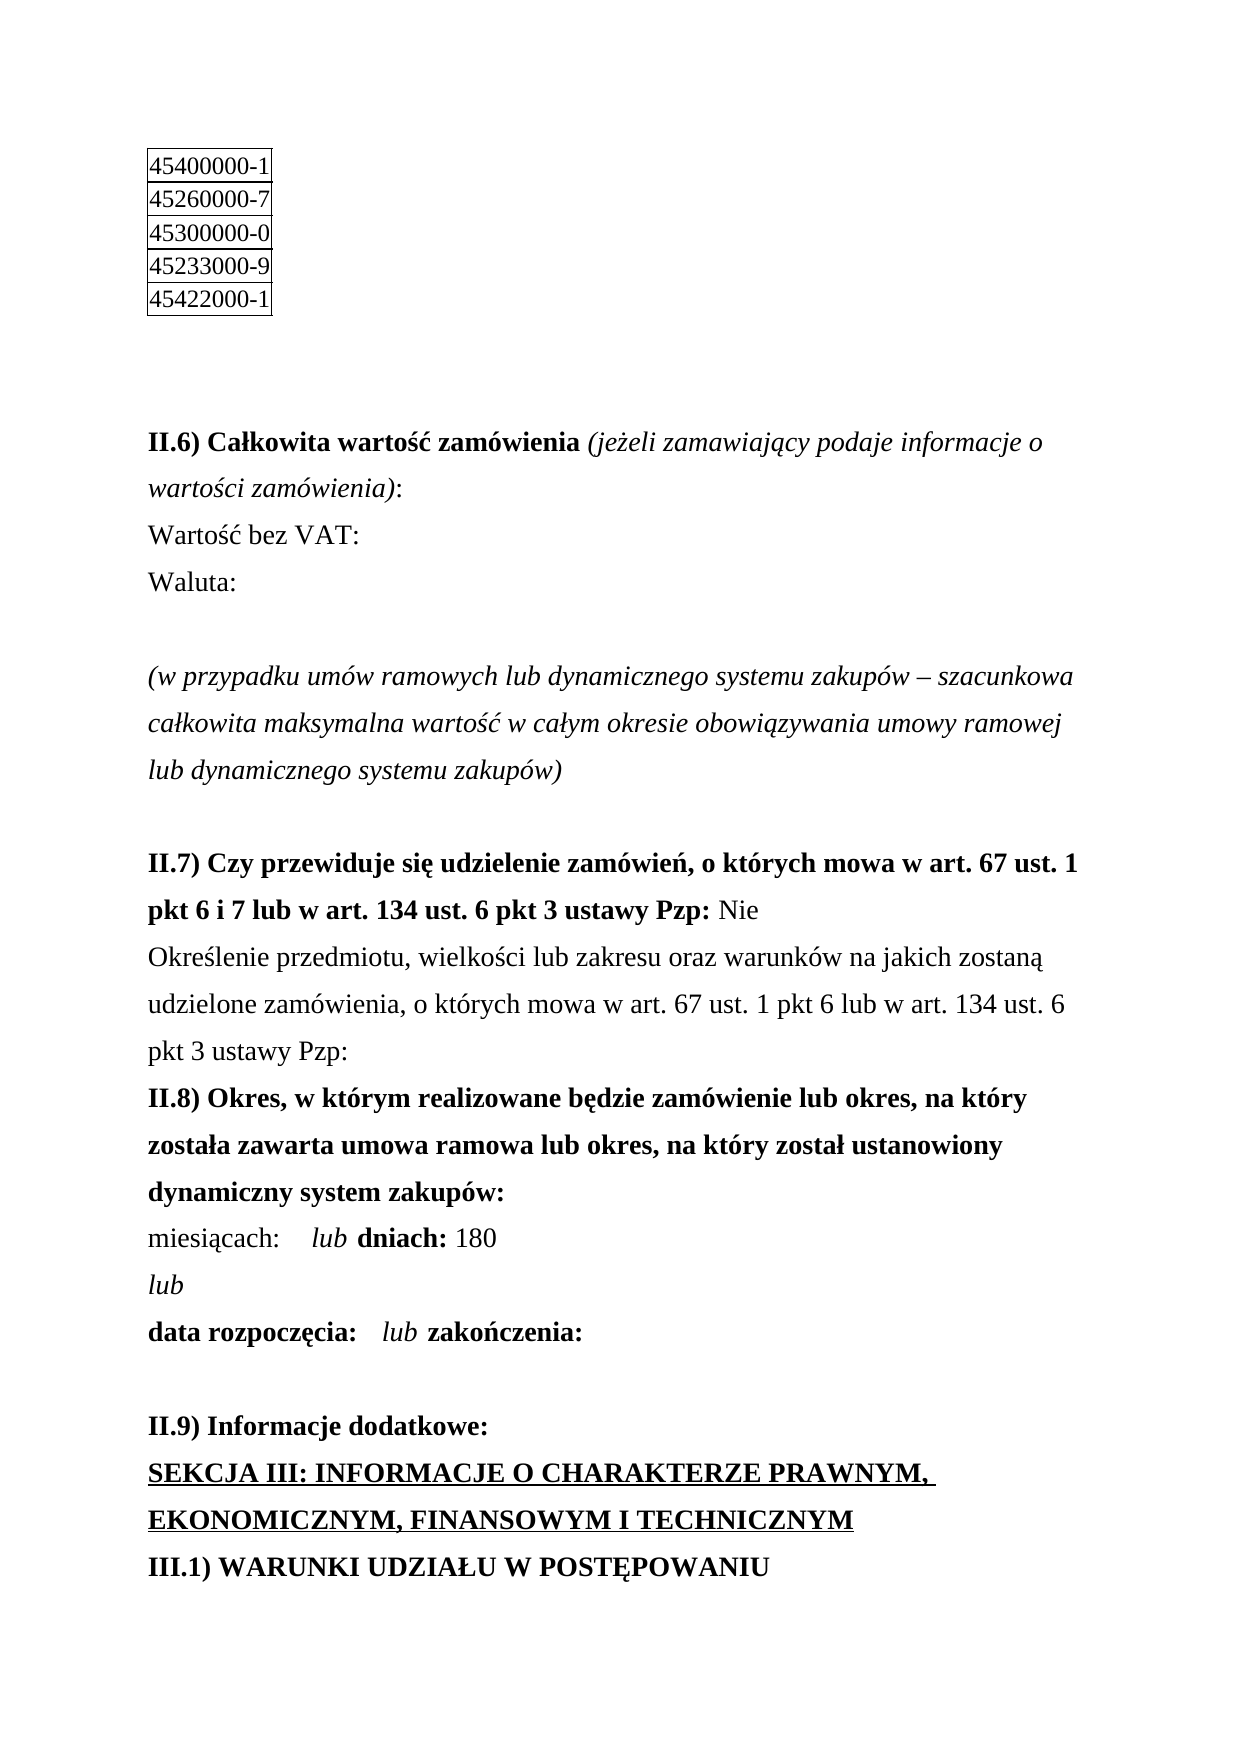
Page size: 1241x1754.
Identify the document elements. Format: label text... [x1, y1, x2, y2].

text II.6) Całkowita wartość zamówienia (jeżeli zamawiający podaje informacje o wartości zamówienia): Wartość bez VAT: Waluta: [148, 316, 1093, 598]
text SEKCJA III: INFORMACJE O CHARAKTERZE PRAWNYM, EKONOMICZNYM, FINANSOWYM I TECHNICZNYM [148, 1441, 1093, 1535]
table_cell 45233000-9 [148, 250, 271, 281]
text III.1) WARUNKI UDZIAŁU W POSTĘPOWANIU [148, 1535, 1093, 1582]
table_cell 45422000-1 [148, 283, 271, 315]
text (w przypadku umów ramowych lub dynamicznego systemu zakupów – szacunkowa całkowita maksymalna wartość w całym okresie obowiązywania umowy ramowej lub dynamicznego systemu zakupów) [148, 598, 1093, 785]
text II.7) Czy przewiduje się udzielenie zamówień, o których mowa w art. 67 ust. 1 pkt 6 i 7 lub w art. 134 ust. 6 pkt 3 ustawy Pzp: Nie Określenie przedmiotu, wielkości lub zakresu oraz warunków na jakich zostaną udzielone zamówienia, o których mowa w art. 67 ust. 1 pkt 6 lub w art. 134 ust. 6 pkt 3 ustawy Pzp: II.8) Okres, w którym realizowane będzie zamówienie lub okres, na który została zawarta umowa ramowa lub okres, na który został ustanowiony dynamiczny system zakupów: miesiącach: lub dniach: 180 lub data rozpoczęcia: lub zakończenia: II.9) Informacje dodatkowe: [148, 785, 1093, 1441]
table_cell 45300000-0 [148, 216, 271, 248]
table_cell 45260000-7 [148, 183, 271, 214]
table_cell 45400000-1 [148, 149, 271, 181]
